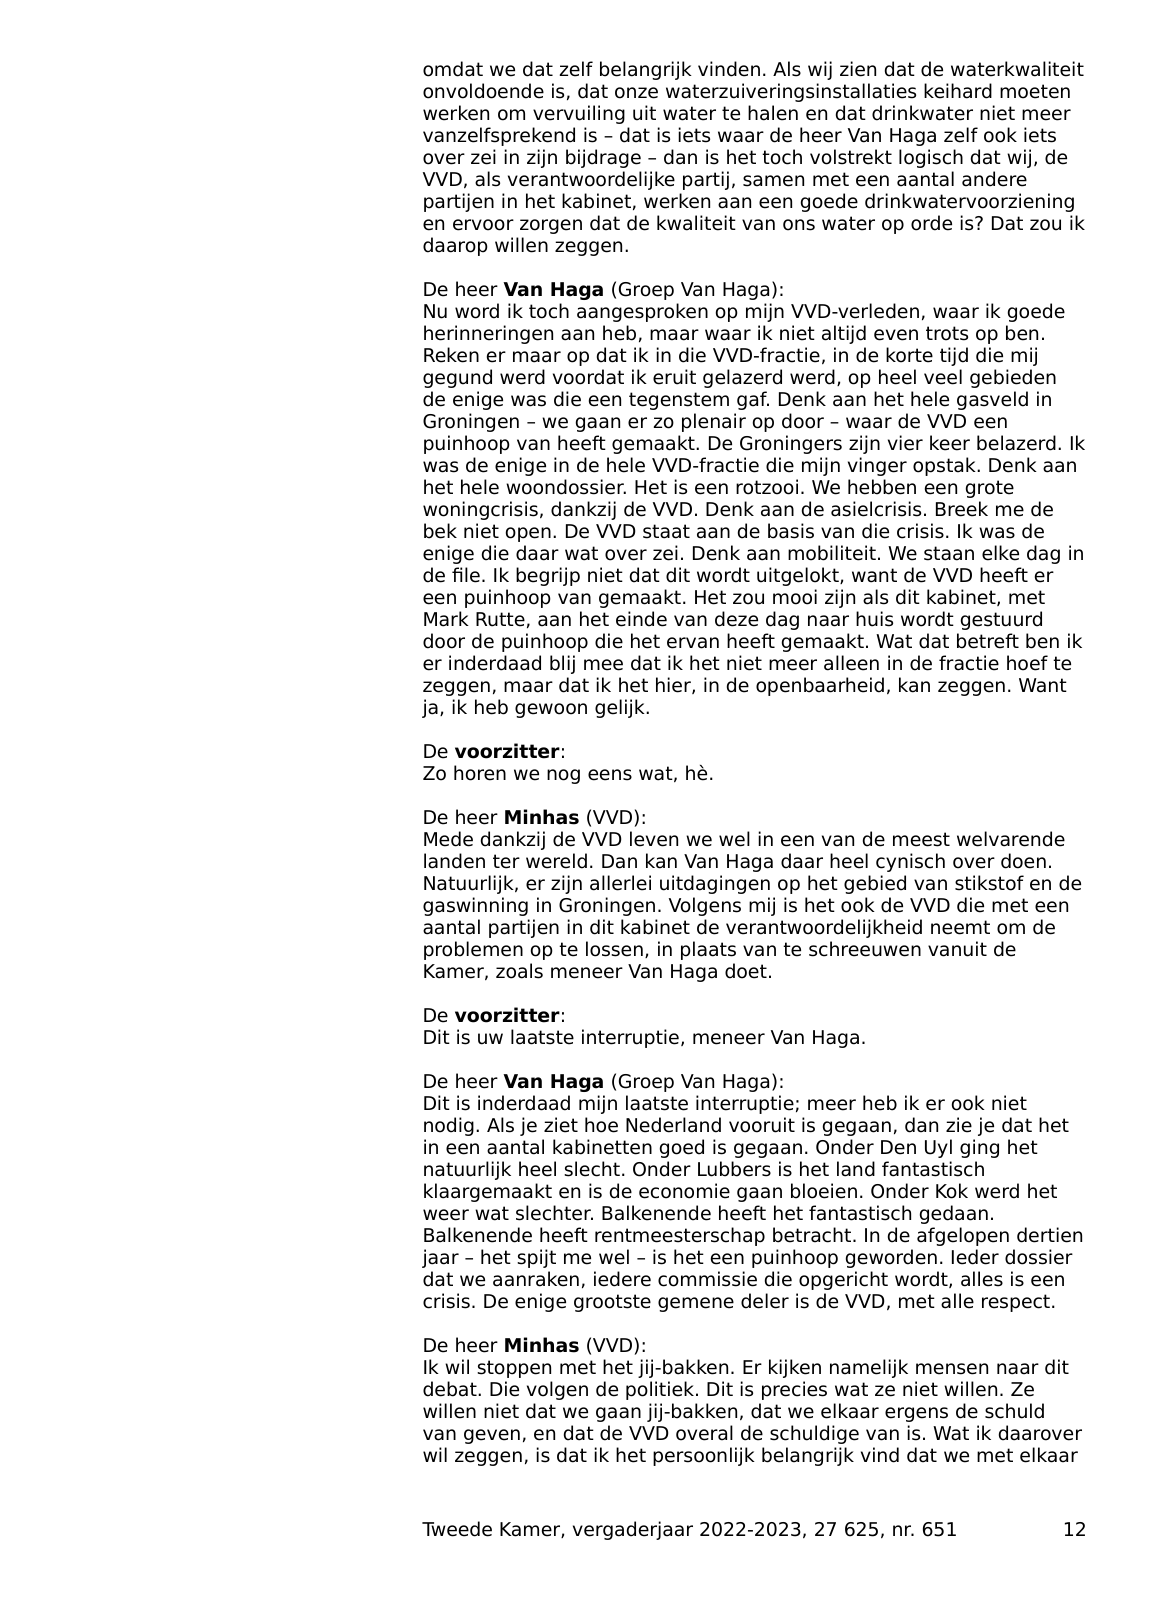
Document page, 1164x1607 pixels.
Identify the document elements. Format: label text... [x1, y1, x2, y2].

text De heer Van Haga (Groep Van Haga): [422, 279, 1087, 301]
text De voorzitter: [422, 741, 1087, 763]
text Nu word ik toch aangesproken op mijn VVD-verleden, waar ik goede herinneringen aan heb, maar waar ik niet altijd even trots op ben. Reken er maar op dat ik in die VVD-fractie, in de korte tijd die mij gegund werd voordat ik eruit gelazerd werd, op heel veel gebieden de enige was die een tegenstem gaf. Denk aan het hele gasveld in Groningen – we gaan er zo plenair op door – waar de VVD een puinhoop van heeft gemaakt. De Groningers zijn vier keer belazerd. Ik was de enige in de hele VVD-fractie die mijn vinger opstak. Denk aan het hele woondossier. Het is een rotzooi. We hebben een grote woningcrisis, dankzij de VVD. Denk aan de asielcrisis. Breek me de bek niet open. De VVD staat aan de basis van die crisis. Ik was de enige die daar wat over zei. Denk aan mobiliteit. We staan elke dag in de file. Ik begrijp niet dat dit wordt uitgelokt, want de VVD heeft er een puinhoop van gemaakt. Het zou mooi zijn als dit kabinet, met Mark Rutte, aan het einde van deze dag naar huis wordt gestuurd door de puinhoop die het ervan heeft gemaakt. Wat dat betreft ben ik er inderdaad blij mee dat ik het niet meer alleen in de fractie hoef te zeggen, maar dat ik het hier, in de openbaarheid, kan zeggen. Want ja, ik heb gewoon gelijk. [422, 301, 1087, 719]
text Zo horen we nog eens wat, hè. [422, 763, 1087, 785]
text De voorzitter: [422, 1005, 1087, 1027]
text Mede dankzij de VVD leven we wel in een van de meest welvarende landen ter wereld. Dan kan Van Haga daar heel cynisch over doen. Natuurlijk, er zijn allerlei uitdagingen op het gebied van stikstof en de gaswinning in Groningen. Volgens mij is het ook de VVD die met een aantal partijen in dit kabinet de verantwoordelijkheid neemt om de problemen op te lossen, in plaats van te schreeuwen vanuit de Kamer, zoals meneer Van Haga doet. [422, 829, 1087, 983]
text omdat we dat zelf belangrijk vinden. Als wij zien dat de waterkwaliteit onvoldoende is, dat onze waterzuiveringsinstallaties keihard moeten werken om vervuiling uit water te halen en dat drinkwater niet meer vanzelfsprekend is – dat is iets waar de heer Van Haga zelf ook iets over zei in zijn bijdrage – dan is het toch volstrekt logisch dat wij, de VVD, als verantwoordelijke partij, samen met een aantal andere partijen in het kabinet, werken aan een goede drinkwatervoorziening en ervoor zorgen dat de kwaliteit van ons water op orde is? Dat zou ik daarop willen zeggen. [422, 59, 1087, 257]
text Dit is inderdaad mijn laatste interruptie; meer heb ik er ook niet nodig. Als je ziet hoe Nederland vooruit is gegaan, dan zie je dat het in een aantal kabinetten goed is gegaan. Onder Den Uyl ging het natuurlijk heel slecht. Onder Lubbers is het land fantastisch klaargemaakt en is de economie gaan bloeien. Onder Kok werd het weer wat slechter. Balkenende heeft het fantastisch gedaan. Balkenende heeft rentmeesterschap betracht. In de afgelopen dertien jaar – het spijt me wel – is het een puinhoop geworden. Ieder dossier dat we aanraken, iedere commissie die opgericht wordt, alles is een crisis. De enige grootste gemene deler is de VVD, met alle respect. [422, 1093, 1087, 1313]
text De heer Minhas (VVD): [422, 807, 1087, 829]
text De heer Minhas (VVD): [422, 1335, 1087, 1357]
text Dit is uw laatste interruptie, meneer Van Haga. [422, 1027, 1087, 1049]
text De heer Van Haga (Groep Van Haga): [422, 1071, 1087, 1093]
text Ik wil stoppen met het jij-bakken. Er kijken namelijk mensen naar dit debat. Die volgen de politiek. Dit is precies wat ze niet willen. Ze willen niet dat we gaan jij-bakken, dat we elkaar ergens de schuld van geven, en dat de VVD overal de schuldige van is. Wat ik daarover wil zeggen, is dat ik het persoonlijk belangrijk vind dat we met elkaar [422, 1357, 1087, 1467]
